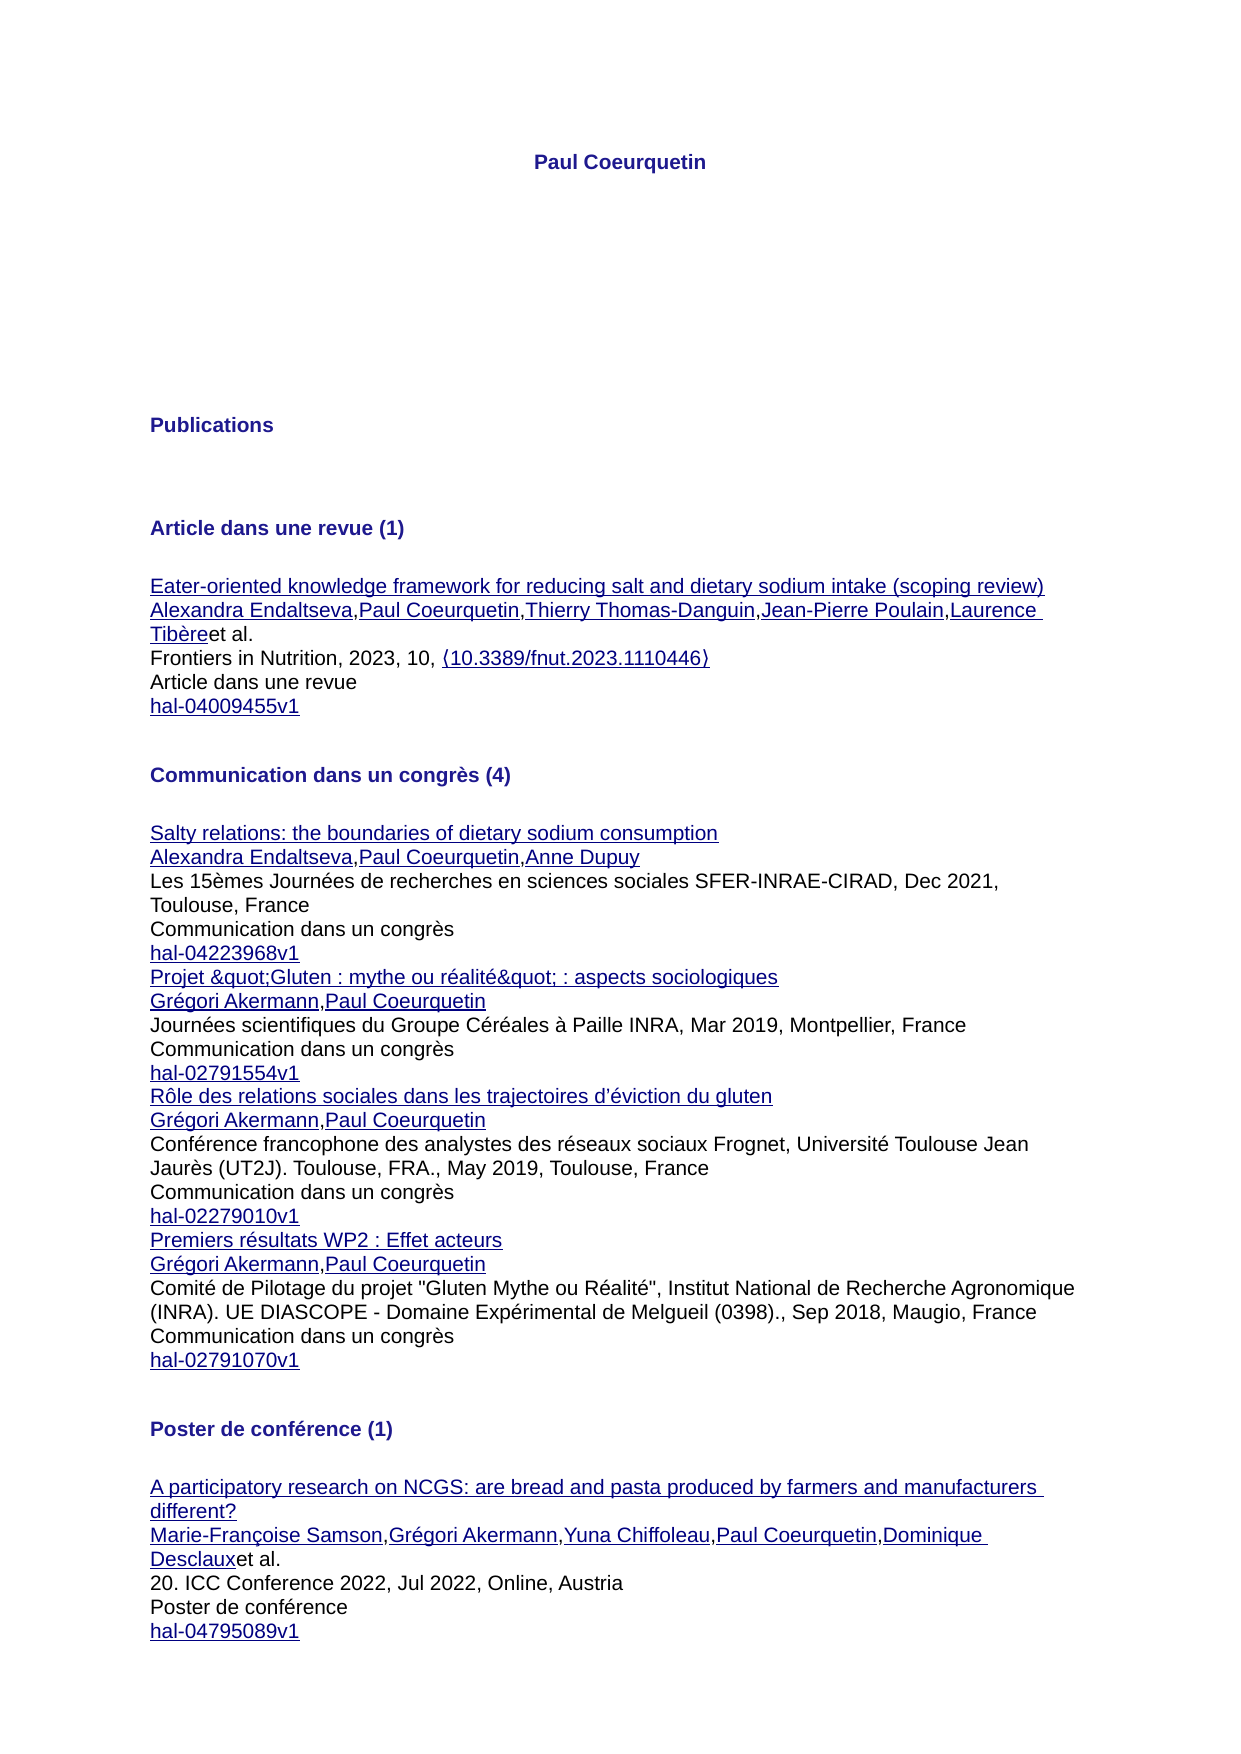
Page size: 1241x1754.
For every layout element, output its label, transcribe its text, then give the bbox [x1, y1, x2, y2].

table_cell Premiers résultats WP2 : Effet acteurs Grégori Akermann,Paul Coeurquetin Comité de Pilotage du projet "Gluten Mythe ou Réalité", Institut National de Recherche Agronomique (INRA). UE DIASCOPE - Domaine Expérimental de Melgueil (0398)., Sep 2018, Maugio, France Communication dans un congrès hal-02791070v1 [150, 1228, 1090, 1372]
table_header Salty relations: the boundaries of dietary sodium consumption Alexandra Endaltseva,Paul Coeurquetin,Anne Dupuy Les 15èmes Journées de recherches en sciences sociales SFER-INRAE-CIRAD, Dec 2021, Toulouse, France Communication dans un congrès hal-04223968v1 [150, 821, 1090, 964]
subtitle Article dans une revue (1) [150, 516, 1090, 539]
table_cell Rôle des relations sociales dans les trajectoires d’éviction du gluten Grégori Akermann,Paul Coeurquetin Conférence francophone des analystes des réseaux sociaux Frognet, Université Toulouse Jean Jaurès (UT2J). Toulouse, FRA., May 2019, Toulouse, France Communication dans un congrès hal-02279010v1 [150, 1084, 1090, 1228]
subtitle Publications [150, 412, 1090, 436]
subtitle Communication dans un congrès (4) [150, 762, 1090, 786]
table_cell Projet &quot;Gluten : mythe ou réalité&quot; : aspects sociologiques Grégori Akermann,Paul Coeurquetin Journées scientifiques du Groupe Céréales à Paille INRA, Mar 2019, Montpellier, France Communication dans un congrès hal-02791554v1 [150, 965, 1090, 1084]
table_header A participatory research on NCGS: are bread and pasta produced by farmers and manufacturers different? Marie-Françoise Samson,Grégori Akermann,Yuna Chiffoleau,Paul Coeurquetin,Dominique Desclauxet al. 20. ICC Conference 2022, Jul 2022, Online, Austria Poster de conférence hal-04795089v1 [150, 1475, 1090, 1643]
table_header Eater-oriented knowledge framework for reducing salt and dietary sodium intake (scoping review) Alexandra Endaltseva,Paul Coeurquetin,Thierry Thomas-Danguin,Jean-Pierre Poulain,Laurence Tibèreet al. Frontiers in Nutrition, 2023, 10, ⟨10.3389/fnut.2023.1110446⟩ Article dans une revue hal-04009455v1 [150, 574, 1090, 718]
subtitle Paul Coeurquetin [150, 150, 1090, 174]
subtitle Poster de conférence (1) [150, 1417, 1090, 1441]
